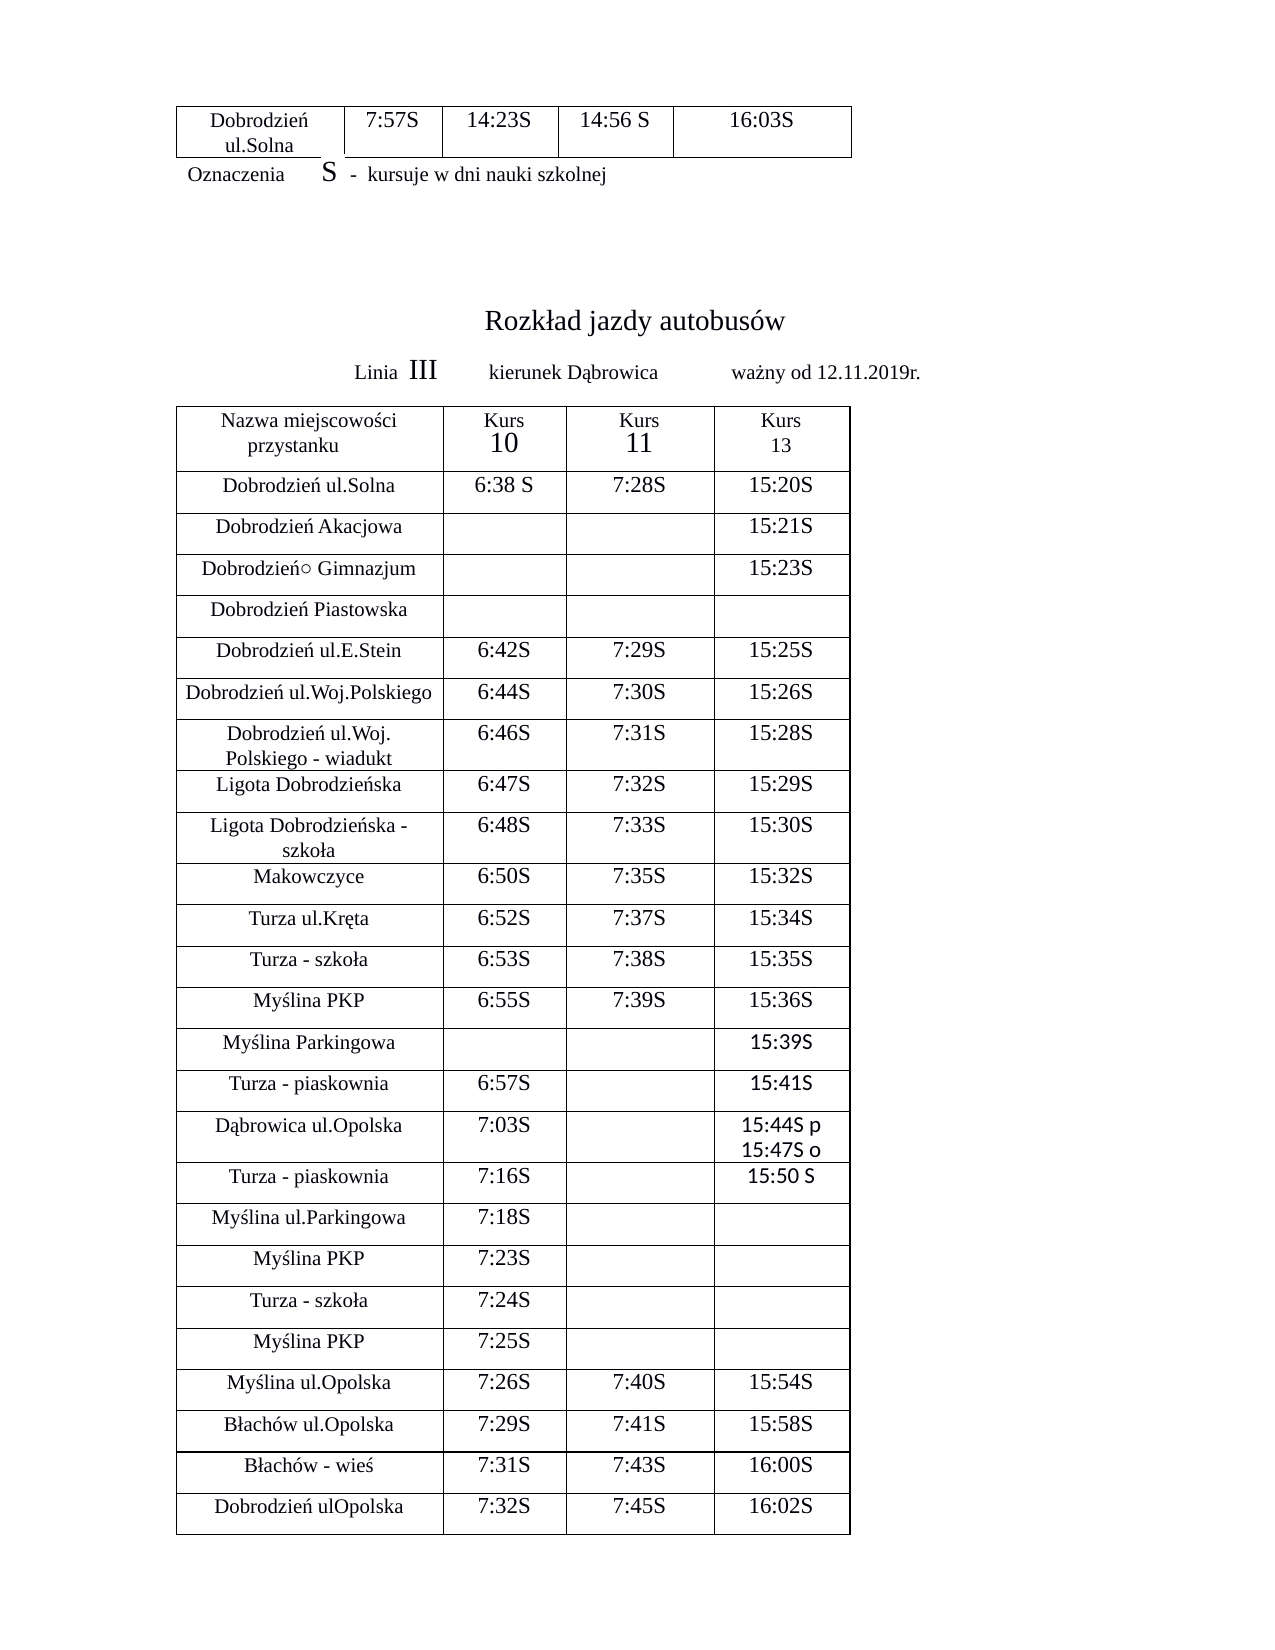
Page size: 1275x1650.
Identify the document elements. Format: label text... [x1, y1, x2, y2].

table_cell 14:23S [443, 107, 558, 157]
text Oznaczenia S - kursuje w dni nauki szkolnej [187, 158, 1087, 187]
table_cell [444, 596, 566, 637]
table_cell [567, 596, 714, 637]
table_cell Dobrodzień○ Gimnazjum [177, 555, 443, 595]
table_cell 15:32S [715, 864, 849, 904]
table_cell [567, 1329, 714, 1369]
table_cell 6:57S [444, 1071, 566, 1111]
table_cell Dobrodzień ul.Solna [177, 472, 443, 513]
table_cell Myślina PKP [177, 988, 443, 1028]
table_cell 6:42S [444, 638, 566, 678]
table_cell 6:52S [444, 905, 566, 946]
table_cell Turza - szkoła [177, 1287, 443, 1327]
table_cell Turza - piaskownia [177, 1071, 443, 1111]
table_cell Myślina PKP [177, 1329, 443, 1369]
table_cell Turza - piaskownia [177, 1163, 443, 1203]
table_cell 7:35S [567, 864, 714, 904]
table_cell 6:53S [444, 947, 566, 987]
table_cell 7:18S [444, 1204, 566, 1245]
table_cell 15:30S [715, 813, 849, 863]
table_cell [444, 514, 566, 554]
table_cell 6:55S [444, 988, 566, 1028]
table_cell [715, 1287, 849, 1327]
table_cell Makowczyce [177, 864, 443, 904]
table_cell Dobrodzień ul.Solna [177, 107, 344, 157]
table_cell 15:41S [715, 1071, 849, 1111]
table_cell 6:46S [444, 720, 566, 770]
table_cell Dobrodzień ul.E.Stein [177, 638, 443, 678]
table_header Kurs 13 [715, 407, 849, 471]
table_cell 7:32S [444, 1494, 566, 1534]
table_cell Dobrodzień ulOpolska [177, 1494, 443, 1534]
table_cell [715, 1246, 849, 1286]
table_cell 15:28S [715, 720, 849, 770]
table_cell [567, 1112, 714, 1162]
table_cell 7:26S [444, 1370, 566, 1410]
table_cell Ligota Dobrodzieńska - szkoła [177, 813, 443, 863]
table_cell [715, 1204, 849, 1245]
table_header Kurs 11 [567, 407, 714, 471]
table_cell [567, 1163, 714, 1203]
table_cell [567, 1071, 714, 1111]
text Rozkład jazdy autobusów [187, 307, 1087, 336]
table_cell 6:38 S [444, 472, 566, 513]
table_cell 7:31S [567, 720, 714, 770]
table_cell 15:20S [715, 472, 849, 513]
table_cell 6:50S [444, 864, 566, 904]
table_cell 15:58S [715, 1411, 849, 1451]
table_cell 15:44S p 15:47S o [715, 1112, 849, 1162]
table_cell 7:33S [567, 813, 714, 863]
table_cell [567, 514, 714, 554]
table_cell 7:03S [444, 1112, 566, 1162]
table_cell 7:23S [444, 1246, 566, 1286]
table_cell [567, 1246, 714, 1286]
table_cell 15:25S [715, 638, 849, 678]
table_cell [567, 1204, 714, 1245]
table_cell Myślina Parkingowa [177, 1029, 443, 1069]
table_cell 15:34S [715, 905, 849, 946]
table_cell Turza ul.Kręta [177, 905, 443, 946]
table_cell 15:54S [715, 1370, 849, 1410]
table_cell Błachów - wieś [177, 1453, 443, 1493]
table_cell 7:43S [567, 1453, 714, 1493]
table_cell 7:41S [567, 1411, 714, 1451]
table_cell 15:23S [715, 555, 849, 595]
table_cell [567, 555, 714, 595]
table_cell Dąbrowica ul.Opolska [177, 1112, 443, 1162]
table_cell Turza - szkoła [177, 947, 443, 987]
table_cell 7:28S [567, 472, 714, 513]
table_cell 7:29S [567, 638, 714, 678]
table_cell 16:03S [674, 107, 851, 157]
table_cell 6:44S [444, 679, 566, 719]
table_cell 16:02S [715, 1494, 849, 1534]
table_cell 7:38S [567, 947, 714, 987]
table_cell 7:39S [567, 988, 714, 1028]
table_cell 16:00S [715, 1453, 849, 1493]
table_cell 15:29S [715, 771, 849, 812]
table_cell 7:30S [567, 679, 714, 719]
table_header Nazwa miejscowości przystanku [177, 407, 443, 471]
table_cell 15:21S [715, 514, 849, 554]
table_cell Myślina ul.Parkingowa [177, 1204, 443, 1245]
table_cell 15:35S [715, 947, 849, 987]
table_cell 7:45S [567, 1494, 714, 1534]
table_cell 7:25S [444, 1329, 566, 1369]
table_cell Błachów ul.Opolska [177, 1411, 443, 1451]
table_cell 7:24S [444, 1287, 566, 1327]
table_cell [567, 1029, 714, 1069]
table_cell [444, 1029, 566, 1069]
table_cell 7:16S [444, 1163, 566, 1203]
table_cell Dobrodzień Akacjowa [177, 514, 443, 554]
table_cell [715, 1329, 849, 1369]
table_cell 7:29S [444, 1411, 566, 1451]
table_cell 7:40S [567, 1370, 714, 1410]
table_cell [567, 1287, 714, 1327]
table_cell 7:37S [567, 905, 714, 946]
table_cell 7:31S [444, 1453, 566, 1493]
table_cell [444, 555, 566, 595]
table_cell 14:56 S [559, 107, 673, 157]
table_cell Ligota Dobrodzieńska [177, 771, 443, 812]
table_cell 6:47S [444, 771, 566, 812]
table_cell 6:48S [444, 813, 566, 863]
table_cell 7:57S [345, 107, 442, 157]
table_cell 15:26S [715, 679, 849, 719]
table_cell Dobrodzień ul.Woj.Polskiego [177, 679, 443, 719]
table_cell 15:36S [715, 988, 849, 1028]
table_header Kurs 10 [444, 407, 566, 471]
table_cell Dobrodzień ul.Woj. Polskiego - wiadukt [177, 720, 443, 770]
table_cell [715, 596, 849, 637]
table_cell Myślina ul.Opolska [177, 1370, 443, 1410]
table_cell 15:50 S [715, 1163, 849, 1203]
table_cell 7:32S [567, 771, 714, 812]
table_cell Dobrodzień Piastowska [177, 596, 443, 637]
table_cell Myślina PKP [177, 1246, 443, 1286]
text Linia III kierunek Dąbrowica ważny od 12.11.2019r. [187, 357, 1087, 385]
table_cell 15:39S [715, 1029, 849, 1069]
